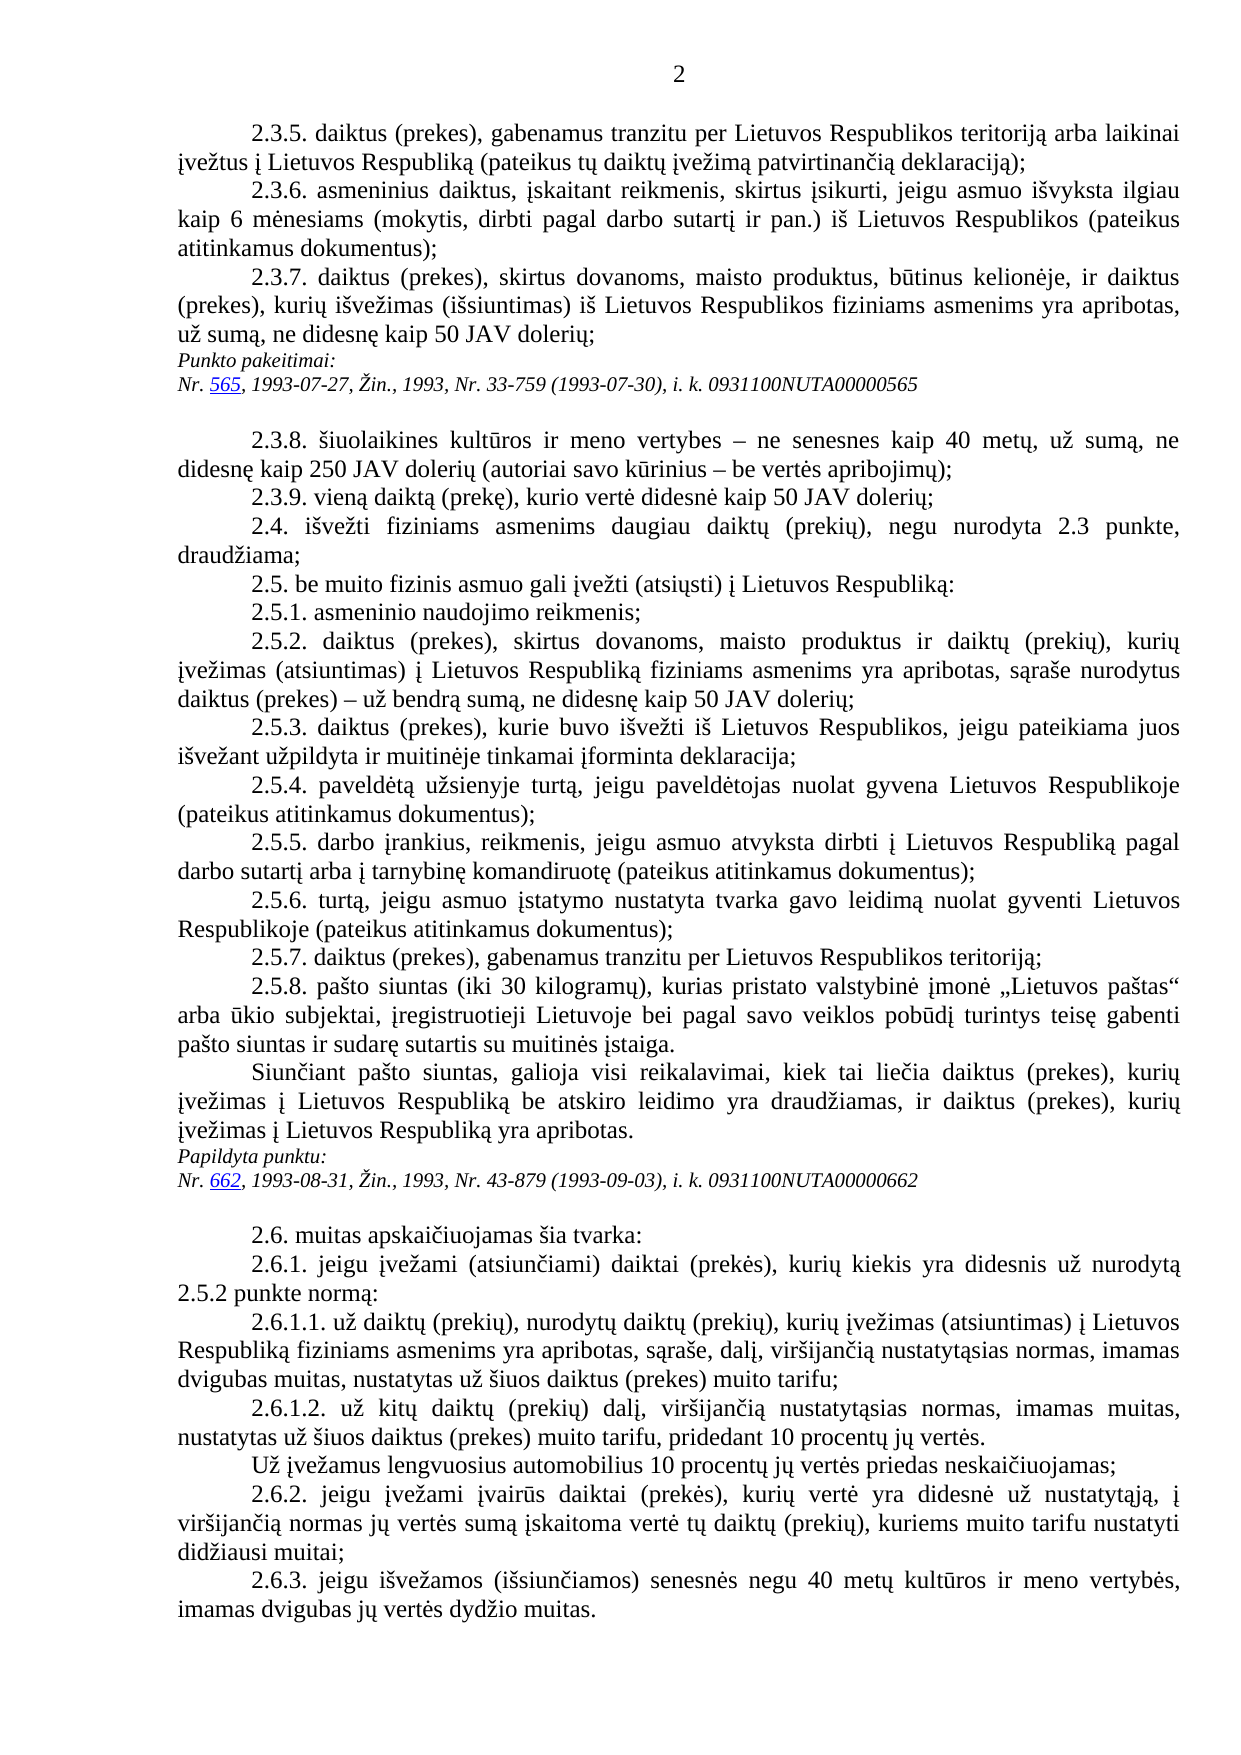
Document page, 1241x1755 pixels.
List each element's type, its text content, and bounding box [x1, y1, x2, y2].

text 2.6.1.1. už daiktų (prekių), nurodytų daiktų (prekių), kurių įvežimas (atsiuntimas) į Lietuvos Respubliką fiziniams asmenims yra apribotas, sąraše, dalį, viršijančią nustatytąsias normas, imamas dvigubas muitas, nustatytas už šiuos daiktus (prekes) muito tarifu; [177, 1307, 1181, 1393]
text 2.5. be muito fizinis asmuo gali įvežti (atsiųsti) į Lietuvos Respubliką: [177, 569, 1181, 597]
text 2.6.1. jeigu įvežami (atsiunčiami) daiktai (prekės), kurių kiekis yra didesnis už nurodytą 2.5.2 punkte normą: [177, 1249, 1181, 1307]
text 2.4. išvežti fiziniams asmenims daugiau daiktų (prekių), negu nurodyta 2.3 punkte, draudžiama; [177, 511, 1181, 569]
text Už įvežamus lengvuosius automobilius 10 procentų jų vertės priedas neskaičiuojamas; [177, 1451, 1181, 1479]
text 2.6.1.2. už kitų daiktų (prekių) dalį, viršijančią nustatytąsias normas, imamas muitas, nustatytas už šiuos daiktus (prekes) muito tarifu, pridedant 10 procentų jų vertės. [177, 1393, 1181, 1451]
text Nr. 662, 1993-08-31, Žin., 1993, Nr. 43-879 (1993-09-03), i. k. 0931100NUTA00000662 [177, 1168, 1181, 1192]
text 2.5.5. darbo įrankius, reikmenis, jeigu asmuo atvyksta dirbti į Lietuvos Respubliką pagal darbo sutartį arba į tarnybinę komandiruotę (pateikus atitinkamus dokumentus); [177, 827, 1181, 885]
text 2.3.5. daiktus (prekes), gabenamus tranzitu per Lietuvos Respublikos teritoriją arba laikinai įvežtus į Lietuvos Respubliką (pateikus tų daiktų įvežimą patvirtinančią deklaraciją); [177, 118, 1181, 176]
text 2.6.2. jeigu įvežami įvairūs daiktai (prekės), kurių vertė yra didesnė už nustatytąją, į viršijančią normas jų vertės sumą įskaitoma vertė tų daiktų (prekių), kuriems muito tarifu nustatyti didžiausi muitai; [177, 1479, 1181, 1566]
text 2.6. muitas apskaičiuojamas šia tvarka: [177, 1221, 1181, 1249]
text 2.5.7. daiktus (prekes), gabenamus tranzitu per Lietuvos Respublikos teritoriją; [177, 942, 1181, 971]
text Siunčiant pašto siuntas, galioja visi reikalavimai, kiek tai liečia daiktus (prekes), kurių įvežimas į Lietuvos Respubliką be atskiro leidimo yra draudžiamas, ir daiktus (prekes), kurių įvežimas į Lietuvos Respubliką yra apribotas. [177, 1057, 1181, 1144]
text 2.5.4. paveldėtą užsienyje turtą, jeigu paveldėtojas nuolat gyvena Lietuvos Respublikoje (pateikus atitinkamus dokumentus); [177, 770, 1181, 827]
text 2.5.2. daiktus (prekes), skirtus dovanoms, maisto produktus ir daiktų (prekių), kurių įvežimas (atsiuntimas) į Lietuvos Respubliką fiziniams asmenims yra apribotas, sąraše nurodytus daiktus (prekes) – už bendrą sumą, ne didesnę kaip 50 JAV dolerių; [177, 626, 1181, 712]
text 2.5.1. asmeninio naudojimo reikmenis; [177, 597, 1181, 626]
text 2.3.8. šiuolaikines kultūros ir meno vertybes – ne senesnes kaip 40 metų, už sumą, ne didesnę kaip 250 JAV dolerių (autoriai savo kūrinius – be vertės apribojimų); [177, 425, 1181, 482]
text 2.3.9. vieną daiktą (prekę), kurio vertė didesnė kaip 50 JAV dolerių; [177, 482, 1181, 511]
text 2.5.6. turtą, jeigu asmuo įstatymo nustatyta tvarka gavo leidimą nuolat gyventi Lietuvos Respublikoje (pateikus atitinkamus dokumentus); [177, 885, 1181, 942]
text 2.5.8. pašto siuntas (iki 30 kilogramų), kurias pristato valstybinė įmonė „Lietuvos paštas“ arba ūkio subjektai, įregistruotieji Lietuvoje bei pagal savo veiklos pobūdį turintys teisę gabenti pašto siuntas ir sudarę sutartis su muitinės įstaiga. [177, 971, 1181, 1057]
text 2.6.3. jeigu išvežamos (išsiunčiamos) senesnės negu 40 metų kultūros ir meno vertybės, imamas dvigubas jų vertės dydžio muitas. [177, 1566, 1181, 1623]
text Nr. 565, 1993-07-27, Žin., 1993, Nr. 33-759 (1993-07-30), i. k. 0931100NUTA00000565 [177, 372, 1181, 396]
text Papildyta punktu: [177, 1144, 1181, 1168]
text 2.3.6. asmeninius daiktus, įskaitant reikmenis, skirtus įsikurti, jeigu asmuo išvyksta ilgiau kaip 6 mėnesiams (mokytis, dirbti pagal darbo sutartį ir pan.) iš Lietuvos Respublikos (pateikus atitinkamus dokumentus); [177, 176, 1181, 262]
text 2.3.7. daiktus (prekes), skirtus dovanoms, maisto produktus, būtinus kelionėje, ir daiktus (prekes), kurių išvežimas (išsiuntimas) iš Lietuvos Respublikos fiziniams asmenims yra apribotas, už sumą, ne didesnę kaip 50 JAV dolerių; [177, 262, 1181, 348]
text Punkto pakeitimai: [177, 348, 1181, 372]
text 2.5.3. daiktus (prekes), kurie buvo išvežti iš Lietuvos Respublikos, jeigu pateikiama juos išvežant užpildyta ir muitinėje tinkamai įforminta deklaracija; [177, 712, 1181, 770]
